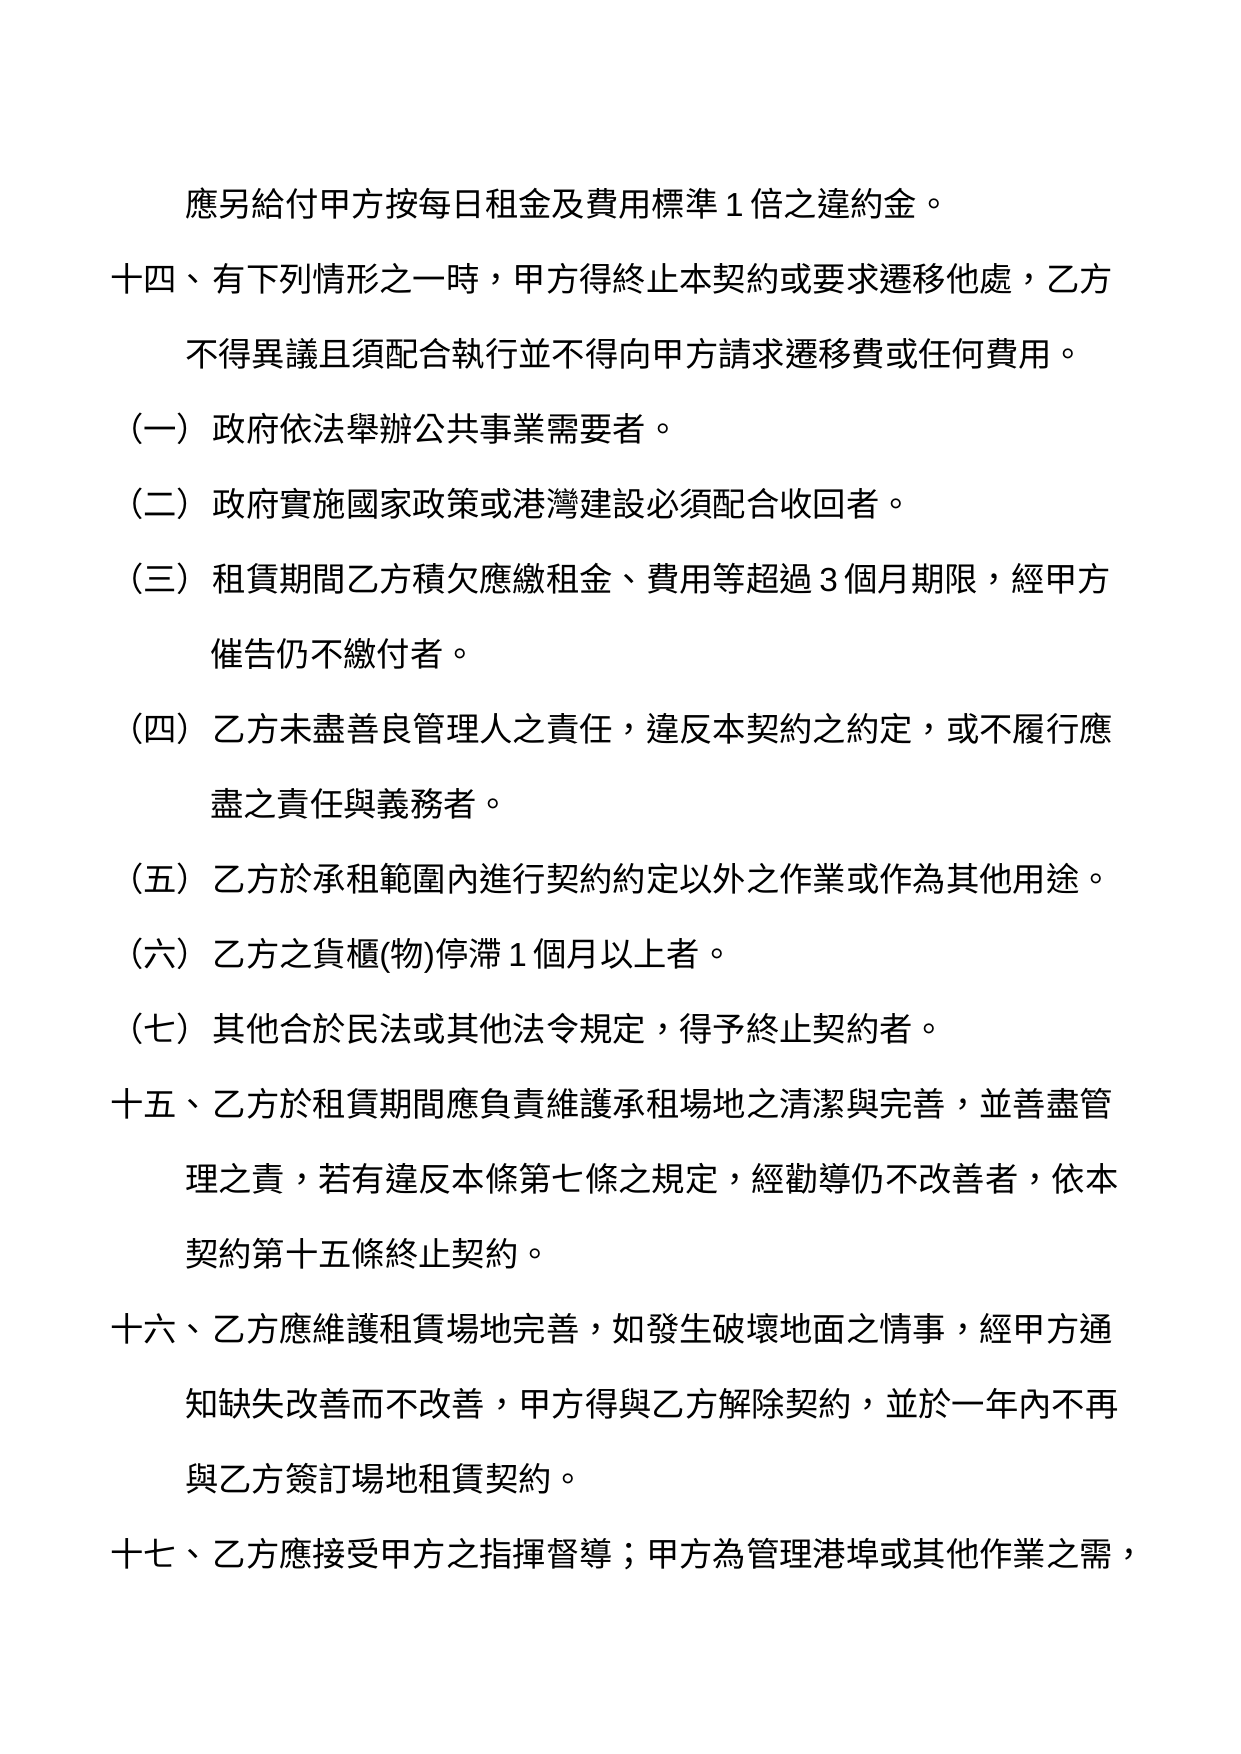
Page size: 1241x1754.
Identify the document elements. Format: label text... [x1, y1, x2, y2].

list 有下列情形之一時，甲方得終止本契約或要求遷移他處，乙方不得異議且須配合執行並不得向甲方請求遷移費或任何費用。 [110, 239, 1128, 389]
list 乙方於承租範圍內進行契約約定以外之作業或作為其他用途。 [110, 839, 1128, 914]
list 政府依法舉辦公共事業需要者。 [110, 389, 1128, 464]
list 乙方未盡善良管理人之責任，違反本契約之約定，或不履行應盡之責任與義務者。 [110, 689, 1128, 839]
list 應另給付甲方按每日租金及費用標準1倍之違約金。 [110, 164, 1128, 239]
list 其他合於民法或其他法令規定，得予終止契約者。 [110, 989, 1128, 1064]
list 乙方應接受甲方之指揮督導；甲方為管理港埠或其他作業之需，乙方應配合甲方之指示辦理。 [110, 1514, 1128, 1589]
list 政府實施國家政策或港灣建設必須配合收回者。 [110, 464, 1128, 539]
list 乙方之貨櫃(物)停滯1個月以上者。 [110, 914, 1128, 989]
list 乙方應維護租賃場地完善，如發生破壞地面之情事，經甲方通知缺失改善而不改善，甲方得與乙方解除契約，並於一年內不再與乙方簽訂場地租賃契約。 [110, 1289, 1128, 1514]
list 租賃期間乙方積欠應繳租金、費用等超過3個月期限，經甲方催告仍不繳付者。 [110, 539, 1128, 689]
list 乙方於租賃期間應負責維護承租場地之清潔與完善，並善盡管理之責，若有違反本條第七條之規定，經勸導仍不改善者，依本契約第十五條終止契約。 [110, 1064, 1128, 1289]
